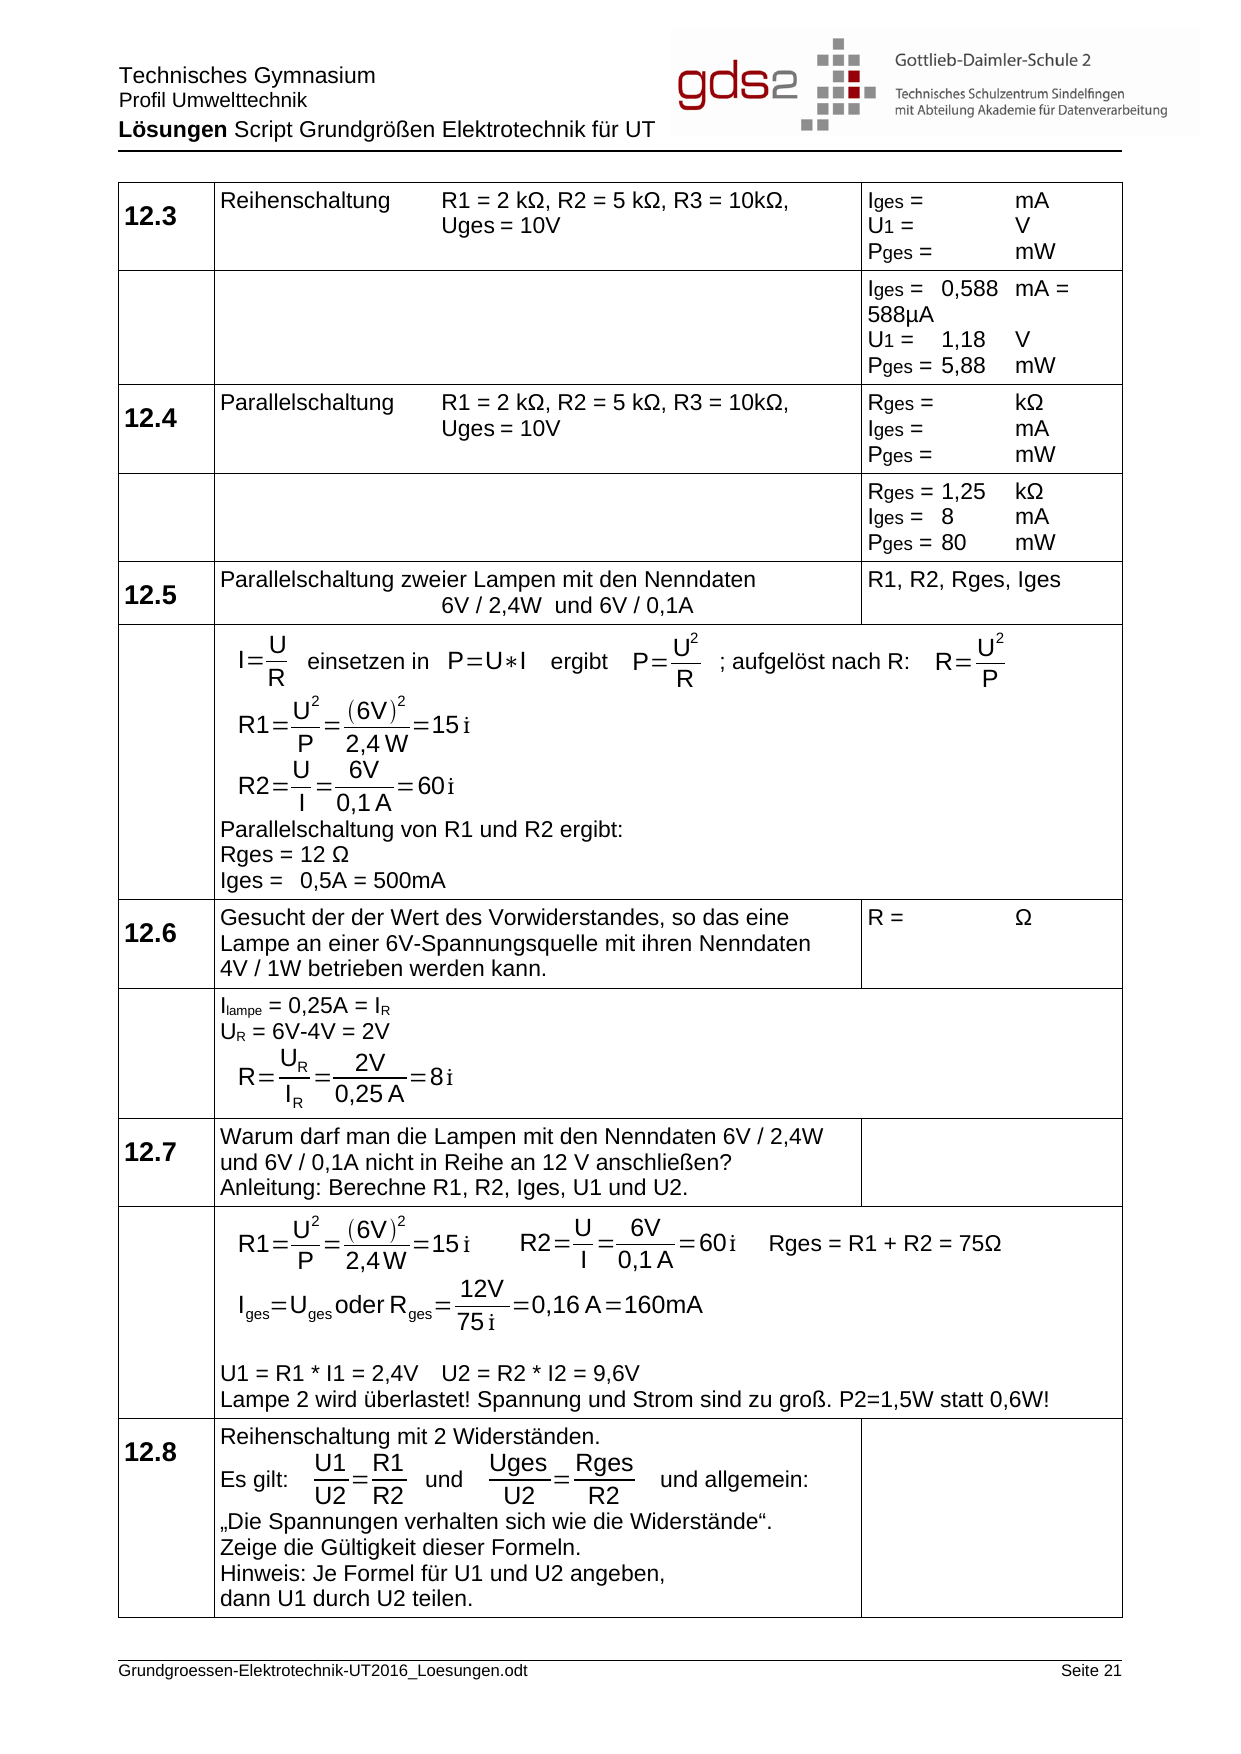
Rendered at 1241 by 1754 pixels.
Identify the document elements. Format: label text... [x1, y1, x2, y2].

table_cell Ilampe = 0,25A = IR UR = 6V-4V = 2V [215, 989, 1122, 1118]
table_cell R = Ω [862, 900, 1122, 987]
table_cell einsetzen in ergibt ; aufgelöst nach R: Parallelschaltung von R1 und R2 ergibt: Rges = 12 Ω Iges = 0,5A = 500mA [215, 625, 1122, 899]
table_cell Warum darf man die Lampen mit den Nenndaten 6V / 2,4W und 6V / 0,1A nicht in Reihe an 12 V anschließen? Anleitung: Berechne R1, R2, Iges, U1 und U2. [215, 1119, 861, 1206]
table_cell Reihenschaltung R1 = 2 kΩ, R2 = 5 kΩ, R3 = 10kΩ, Uges = 10V [215, 183, 861, 270]
table_cell [119, 385, 214, 473]
table_cell [119, 1207, 214, 1418]
table_cell R1, R2, Rges, Iges [862, 562, 1122, 624]
table_cell Iges = 0,588 mA = 588µA U1 = 1,18 V Pges = 5,88 mW [862, 271, 1122, 384]
table_cell [862, 1419, 1122, 1617]
table_cell [119, 989, 214, 1118]
table_cell Parallelschaltung zweier Lampen mit den Nenndaten 6V / 2,4W und 6V / 0,1A [215, 562, 861, 624]
picture [670, 28, 1201, 135]
table_cell [119, 900, 214, 987]
table_cell Rges = 1,25 kΩ Iges = 8 mA Pges = 80 mW [862, 474, 1122, 561]
table_cell Parallelschaltung R1 = 2 kΩ, R2 = 5 kΩ, R3 = 10kΩ, Uges = 10V [215, 385, 861, 473]
table_cell Rges = R1 + R2 = 75Ω U1 = R1 * I1 = 2,4V U2 = R2 * I2 = 9,6V Lampe 2 wird überlastet! Spannung und Strom sind zu groß. P2=1,5W statt 0,6W! [215, 1207, 1122, 1418]
table_cell Gesucht der der Wert des Vorwiderstandes, so das eine Lampe an einer 6V-Spannungsquelle mit ihren Nenndaten 4V / 1W betrieben werden kann. [215, 900, 861, 987]
table_cell [215, 474, 861, 561]
table_cell [119, 1419, 214, 1617]
table_cell Reihenschaltung mit 2 Widerständen. Es gilt: und und allgemein: „Die Spannungen verhalten sich wie die Widerstände“. Zeige die Gültigkeit dieser Formeln. Hinweis: Je Formel für U1 und U2 angeben, dann U1 durch U2 teilen. [215, 1419, 861, 1617]
table_cell Iges = mA U1 = V Pges = mW [862, 183, 1122, 270]
table_cell Rges = kΩ Iges = mA Pges = mW [862, 385, 1122, 473]
table_cell [119, 1119, 214, 1206]
table_cell [862, 1119, 1122, 1206]
table_cell [119, 271, 214, 384]
table_cell [119, 183, 214, 270]
table_cell [119, 625, 214, 899]
table_cell [119, 562, 214, 624]
table_cell [215, 271, 861, 384]
table_cell [119, 474, 214, 561]
